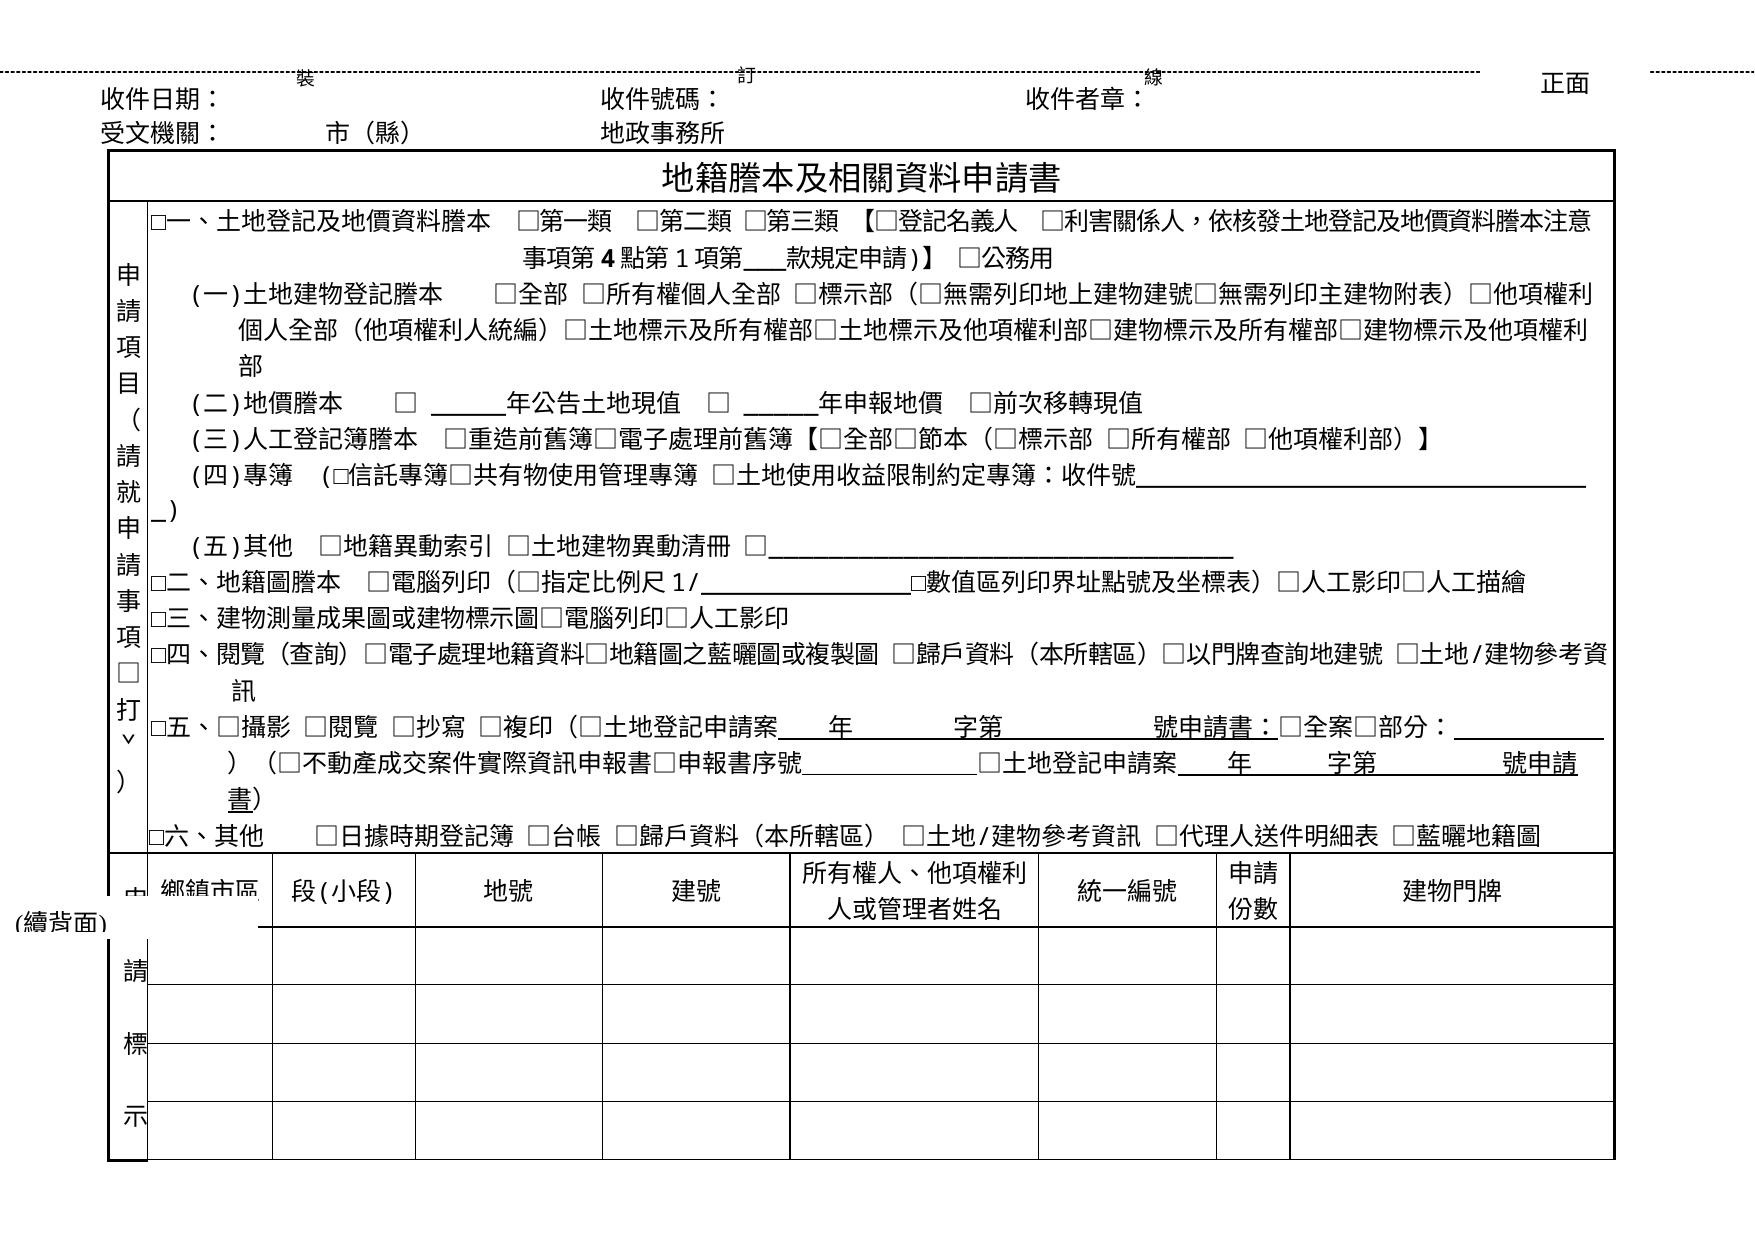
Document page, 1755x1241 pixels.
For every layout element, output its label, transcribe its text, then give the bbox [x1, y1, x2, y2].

table_cell [603, 1044, 789, 1101]
table_cell [1291, 985, 1613, 1042]
table_cell [148, 1102, 272, 1159]
table_cell 申請項目（請就申請事項□打ˇ） [110, 202, 147, 852]
table_cell [148, 985, 272, 1042]
table_cell [1291, 1102, 1613, 1159]
table_cell [1039, 985, 1216, 1042]
table_cell [791, 1044, 1038, 1101]
table_cell [1039, 928, 1216, 984]
table_cell 申請份數 [1217, 854, 1289, 926]
table_cell [148, 1044, 272, 1101]
table_header 地籍謄本及相關資料申請書 [110, 152, 1613, 200]
table_cell [416, 1044, 602, 1101]
table_cell 建物門牌 [1291, 854, 1613, 926]
text 收件日期： 收件號碼： 收件者章： [100, 82, 1685, 116]
table_cell 統一編號 [1039, 854, 1216, 926]
table_cell [416, 928, 602, 984]
text 受文機關： 市（縣） 地政事務所 [87, 116, 1685, 149]
table_cell [603, 928, 789, 984]
table_cell 地號 [416, 854, 602, 926]
table_cell [1039, 1102, 1216, 1159]
table_cell [273, 985, 415, 1042]
table_cell [1291, 1044, 1613, 1101]
table_cell [273, 1044, 415, 1101]
table_cell [273, 928, 415, 984]
table_cell [1291, 928, 1613, 984]
table_cell 鄉鎮市區 [148, 854, 272, 926]
table_cell [1217, 1044, 1289, 1101]
table_cell [1217, 928, 1289, 984]
table_cell [416, 1102, 602, 1159]
table_cell [148, 928, 272, 984]
table_cell [416, 985, 602, 1042]
table_cell [603, 985, 789, 1042]
table_cell [1039, 1044, 1216, 1101]
table_cell 申 請 標 示 [0, 854, 258, 1159]
table_cell [603, 1102, 789, 1159]
table_cell [791, 1102, 1038, 1159]
table_cell 所有權人、他項權利人或管理者姓名 [791, 854, 1038, 926]
table_cell □一、土地登記及地價資料謄本 □第一類 □第二類 □第三類 【□登記名義人 □利害關係人，依核發土地登記及地價資料謄本注意事項第4點第1項第___款規定申請)】 □公務用 (一)土地建物登記謄本 □全部 □所有權個人全部 □標示部（□無需列印地上建物建號□無需列印主建物附表）□他項權利個人全部（他項權利人統編）□土地標示及所有權部□土地標示及他項權利部□建物標示及所有權部□建物標示及他項權利部 (二)地價謄本 □ _____年公告土地現值 □ _____年申報地價 □前次移轉現值 (三)人工登記簿謄本 □重造前舊簿□電子處理前舊簿【□全部□節本（□標示部 □所有權部 □他項權利部）】 (四)專簿 (□信託專簿□共有物使用管理專簿 □土地使用收益限制約定專簿：收件號_______________________________) (五)其他 □地籍異動索引 □土地建物異動清冊 □_______________________________ □二、地籍圖謄本 □電腦列印（□指定比例尺1/______________□數值區列印界址點號及坐標表）□人工影印□人工描繪 □三、建物測量成果圖或建物標示圖□電腦列印□人工影印 □四、閱覽（查詢）□電子處理地籍資料□地籍圖之藍曬圖或複製圖 □歸戶資料（本所轄區）□以門牌查詢地建號 □土地/建物參考資訊 □五、□攝影 □閱覽 □抄寫 □複印（□土地登記申請案 年 字第 號申請書：□全案□部分： ）（□不動產成交案件實際資訊申報書□申報書序號＿＿＿＿＿＿＿□土地登記申請案 年 字第 號申請書） □六、其他 □日據時期登記簿 □台帳 □歸戶資料（本所轄區） □土地/建物參考資訊 □代理人送件明細表 □藍曬地籍圖 [148, 202, 1613, 852]
text 正面 [1495, 64, 1635, 100]
table_cell [791, 928, 1038, 984]
table_cell [791, 985, 1038, 1042]
table_cell [1217, 1102, 1289, 1159]
table_cell [1217, 985, 1289, 1042]
table_cell 建號 [603, 854, 789, 926]
table_cell [273, 1102, 415, 1159]
table_cell 段(小段) [273, 854, 415, 926]
